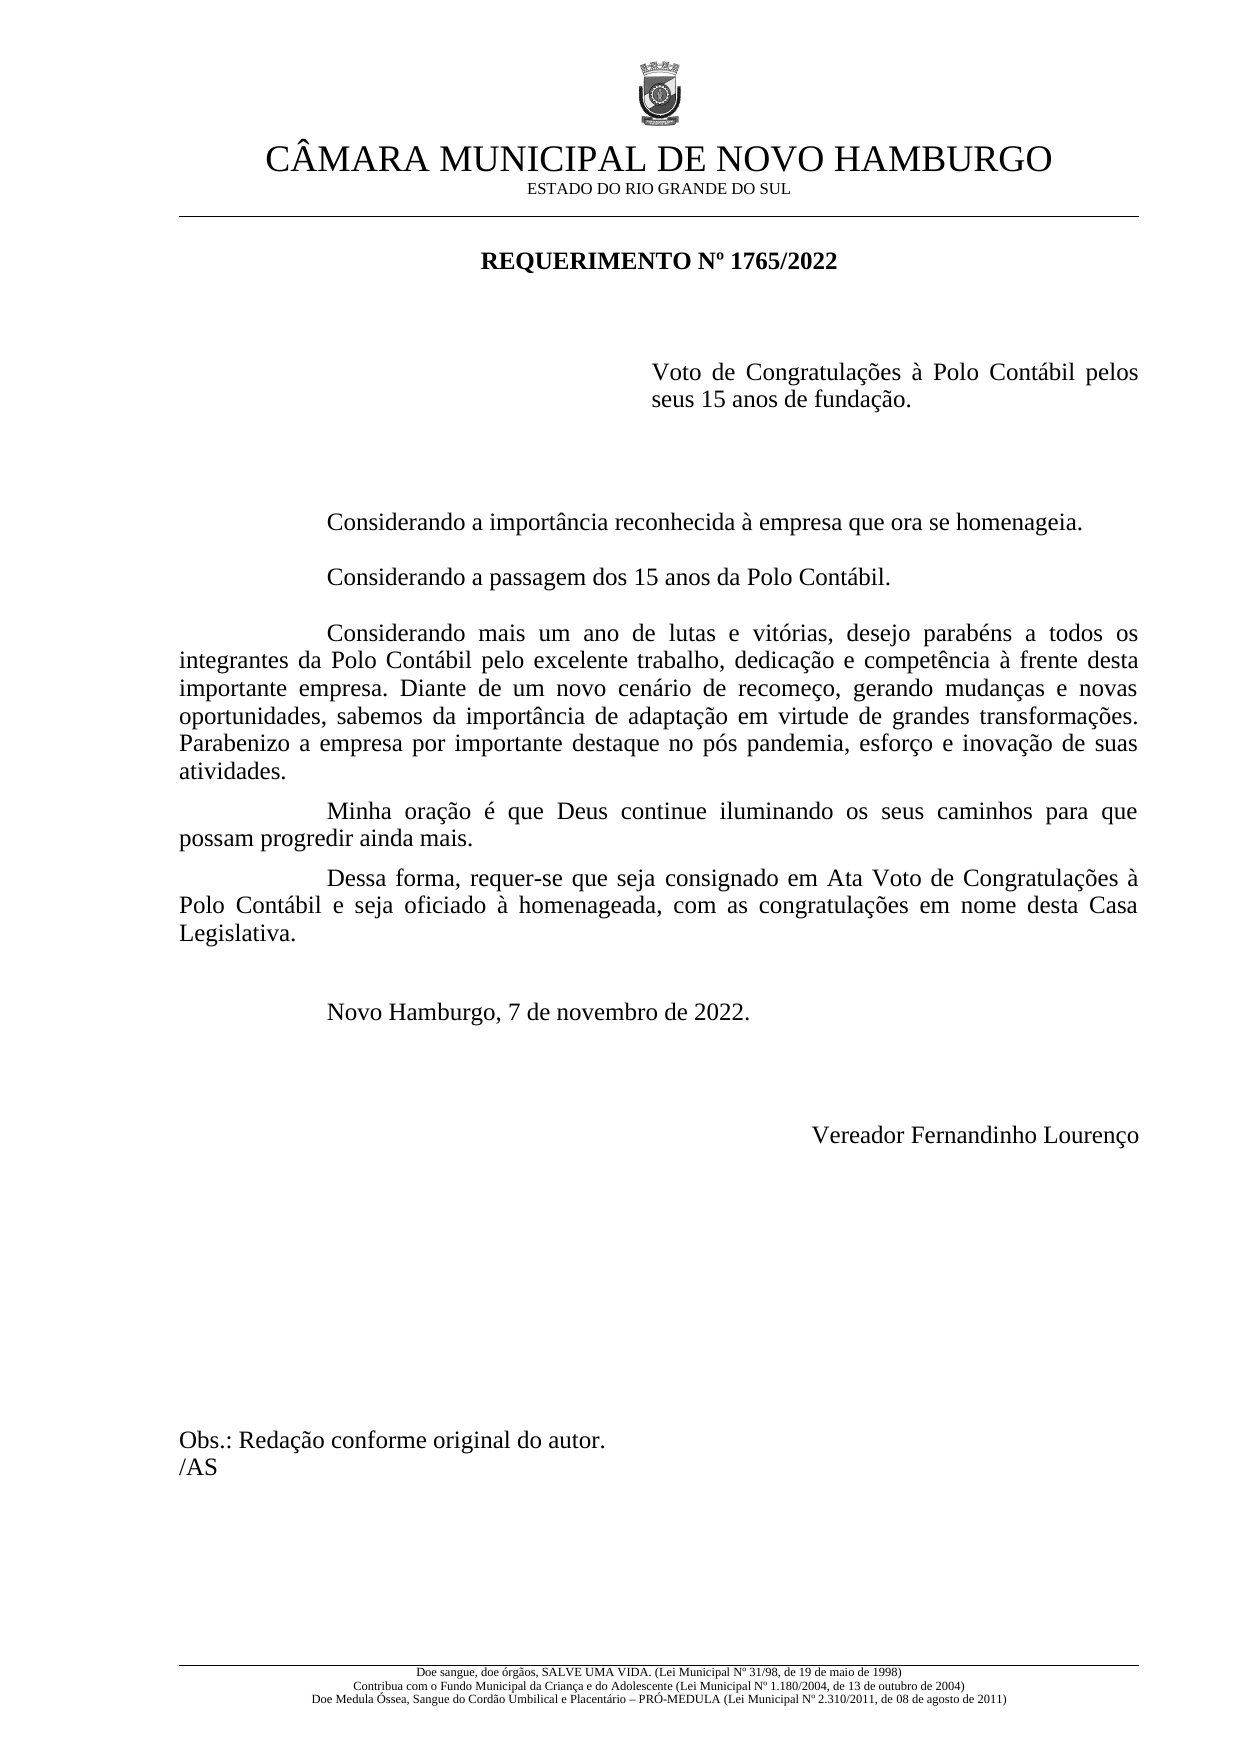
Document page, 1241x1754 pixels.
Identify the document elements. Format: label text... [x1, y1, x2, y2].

text Minha oração é que Deus continue iluminando os seus caminhos para que possam progredir ainda mais. [179, 797, 1139, 852]
text Obs.: Redação conforme original do autor. [179, 1426, 1139, 1453]
text Considerando a passagem dos 15 anos da Polo Contábil. [179, 563, 1139, 591]
text Vereador Fernandinho Lourenço [179, 1121, 1139, 1149]
text /AS [179, 1453, 1139, 1481]
text Voto de Congratulações à Polo Contábil pelos seus 15 anos de fundação. [651, 358, 1139, 413]
text Considerando mais um ano de lutas e vitórias, desejo parabéns a todos os integrantes da Polo Contábil pelo excelente trabalho, dedicação e competência à frente desta importante empresa. Diante de um novo cenário de recomeço, gerando mudanças e novas oportunidades, sabemos da importância de adaptação em virtude de grandes transformações. Parabenizo a empresa por importante destaque no pós pandemia, esforço e inovação de suas atividades. [179, 619, 1139, 785]
text Considerando a importância reconhecida à empresa que ora se homenageia. [179, 508, 1139, 536]
text REQUERIMENTO Nº 1765/2022 [179, 247, 1139, 274]
text Dessa forma, requer-se que seja consignado em Ata Voto de Congratulações à Polo Contábil e seja oficiado à homenageada, com as congratulações em nome desta Casa Legislativa. [179, 864, 1139, 947]
text Novo Hamburgo, 7 de novembro de 2022. [179, 998, 1139, 1026]
